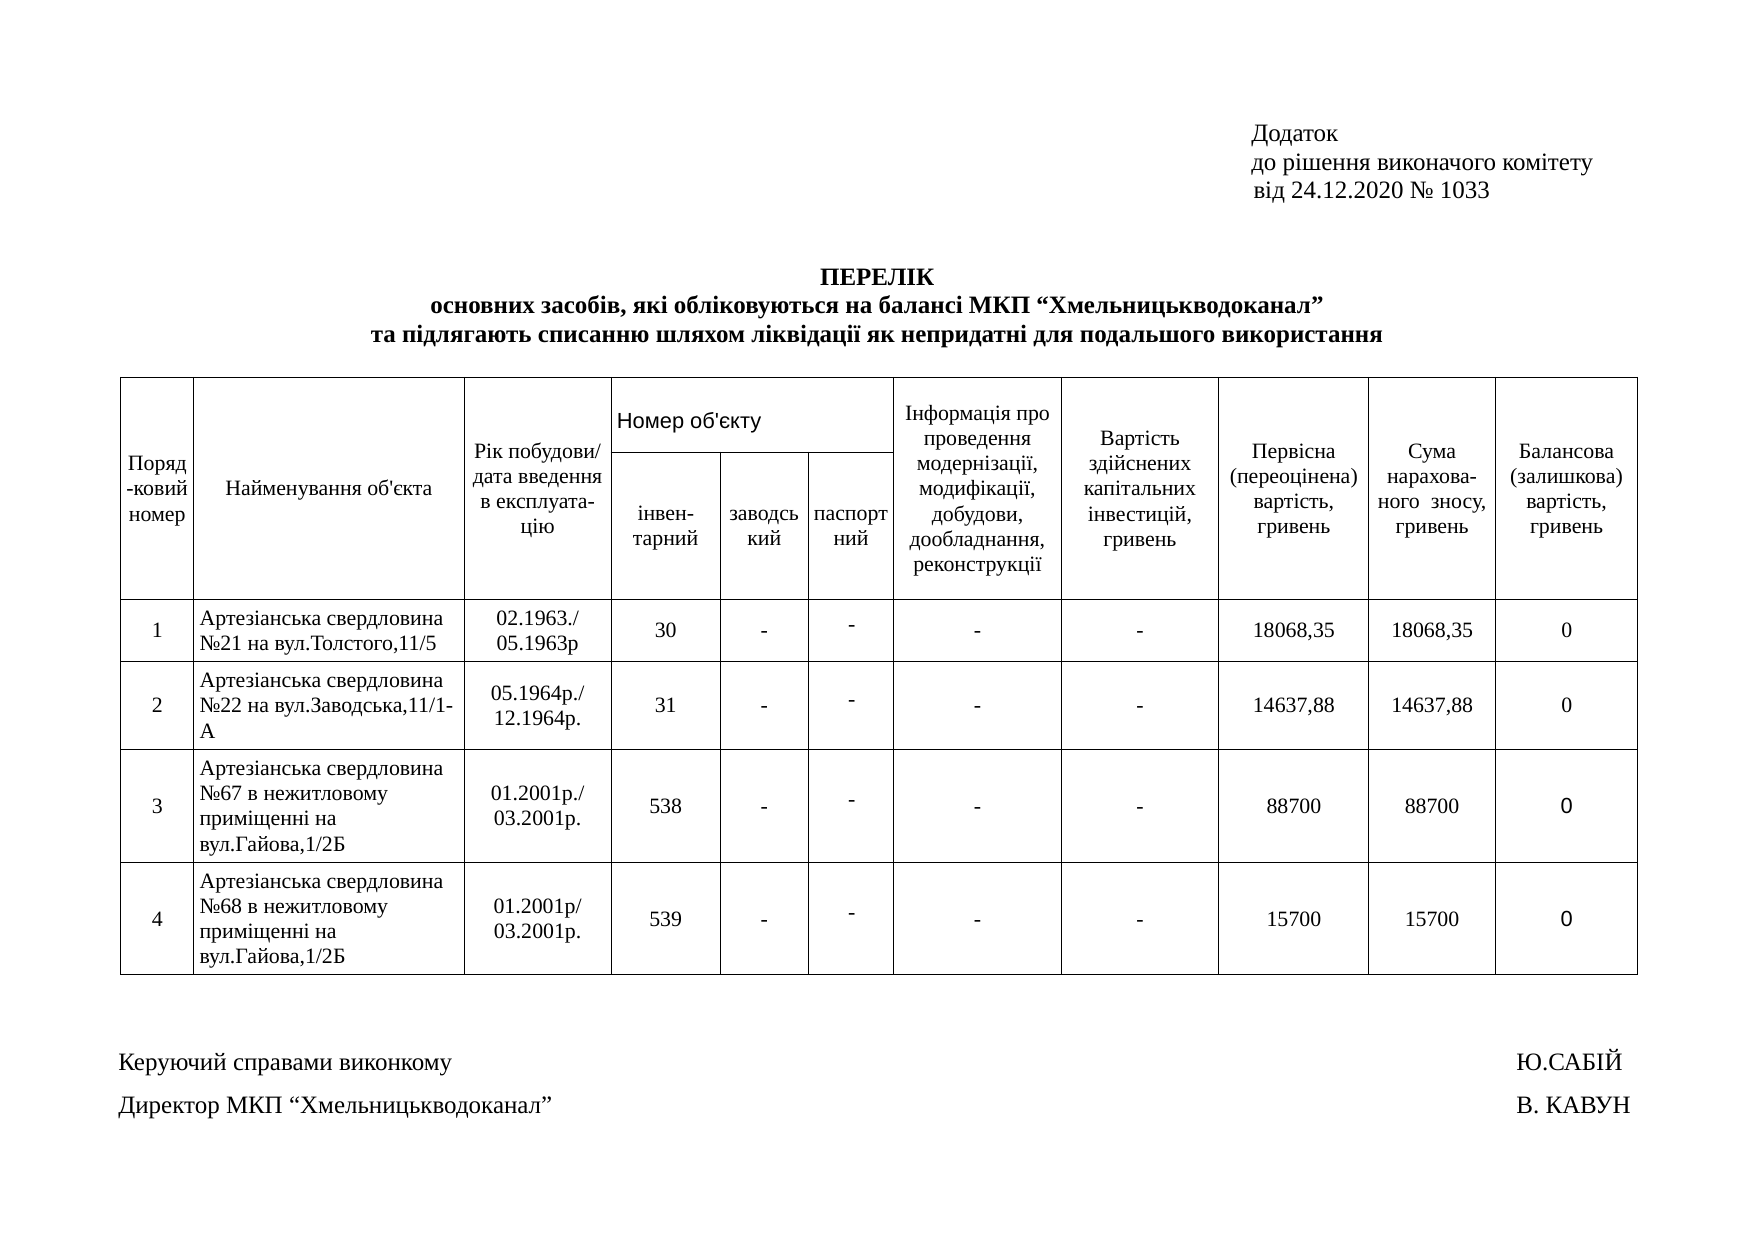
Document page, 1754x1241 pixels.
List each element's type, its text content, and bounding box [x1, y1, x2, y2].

table_cell - [894, 750, 1061, 861]
table_cell 05.1964р./ 12.1964р. [465, 662, 611, 749]
text Керуючий справами виконкому Ю.САБІЙ [118, 1047, 1633, 1075]
table_cell 01.2001р/ 03.2001р. [465, 863, 611, 974]
table_cell - [1062, 750, 1218, 861]
text від 24.12.2020 № 1033 [118, 176, 1636, 204]
table_cell паспортний [809, 453, 893, 599]
table_cell 538 [612, 750, 720, 861]
table_cell - [894, 662, 1061, 749]
table_cell заводський [721, 453, 808, 599]
table_cell 31 [612, 662, 720, 749]
table_header Рік побудови/ дата введення в експлуата-цію [465, 378, 611, 599]
text до рішення виконачого комітету [118, 147, 1636, 176]
table_cell Артезіанська свердловина №67 в нежитловому приміщенні на вул.Гайова,1/2Б [194, 750, 464, 861]
table_cell 15700 [1219, 863, 1368, 974]
table_cell - [894, 600, 1061, 661]
table_cell 0 [1496, 750, 1637, 861]
text та підлягають списанню шляхом ліквідації як непридатні для подальшого використання [118, 319, 1636, 348]
table_cell 15700 [1369, 863, 1495, 974]
table_cell 0 [1496, 863, 1637, 974]
table_cell інвен- тарний [612, 453, 720, 599]
table_cell - [1062, 600, 1218, 661]
table_cell 01.2001р./ 03.2001р. [465, 750, 611, 861]
table_cell - [894, 863, 1061, 974]
table_header Найменування об'єкта [194, 378, 464, 599]
table_cell Артезіанська свердловина №22 на вул.Заводська,11/1-А [194, 662, 464, 749]
text основних засобів, які обліковуються на балансі МКП “Хмельницькводоканал” [118, 291, 1636, 319]
table_cell 0 [1496, 662, 1637, 749]
table_cell 3 [121, 750, 193, 861]
table_cell - [1062, 662, 1218, 749]
table_header Первісна (переоцінена) вартість, гривень [1219, 378, 1368, 599]
table_cell - [809, 600, 893, 661]
table_cell - [809, 662, 893, 749]
table_cell 1 [121, 600, 193, 661]
text ПЕРЕЛІК [118, 262, 1636, 291]
table_header Номер об'єкту [612, 378, 893, 452]
table_cell - [809, 863, 893, 974]
text Додаток [118, 118, 1636, 147]
table_cell 88700 [1369, 750, 1495, 861]
table_cell Артезіанська свердловина №21 на вул.Толстого,11/5 [194, 600, 464, 661]
table_cell 539 [612, 863, 720, 974]
table_header Балансова (залишкова) вартість, гривень [1496, 378, 1637, 599]
table_header Інформація про проведення модернізації, модифікації, добудови, дообладнання, реконструкції [894, 378, 1061, 599]
table_cell 88700 [1219, 750, 1368, 861]
table_cell 02.1963./ 05.1963р [465, 600, 611, 661]
table_cell - [721, 750, 808, 861]
table_cell - [721, 863, 808, 974]
table_cell - [1062, 863, 1218, 974]
table_cell 0 [1496, 600, 1637, 661]
table_header Вартість здійснених капітальних інвестицій, гривень [1062, 378, 1218, 599]
table_header Поряд-ковий номер [121, 378, 193, 599]
table_cell - [809, 750, 893, 861]
table_cell 18068,35 [1219, 600, 1368, 661]
table_cell 30 [612, 600, 720, 661]
table_cell 18068,35 [1369, 600, 1495, 661]
table_cell 4 [121, 863, 193, 974]
table_cell Артезіанська свердловина №68 в нежитловому приміщенні на вул.Гайова,1/2Б [194, 863, 464, 974]
text Директор МКП “Хмельницькводоканал” В. КАВУН [118, 1090, 1636, 1118]
table_cell 14637,88 [1369, 662, 1495, 749]
table_cell 14637,88 [1219, 662, 1368, 749]
table_cell - [721, 662, 808, 749]
table_cell 2 [121, 662, 193, 749]
table_cell - [721, 600, 808, 661]
table_header Сума нарахова-ного зносу, гривень [1369, 378, 1495, 599]
